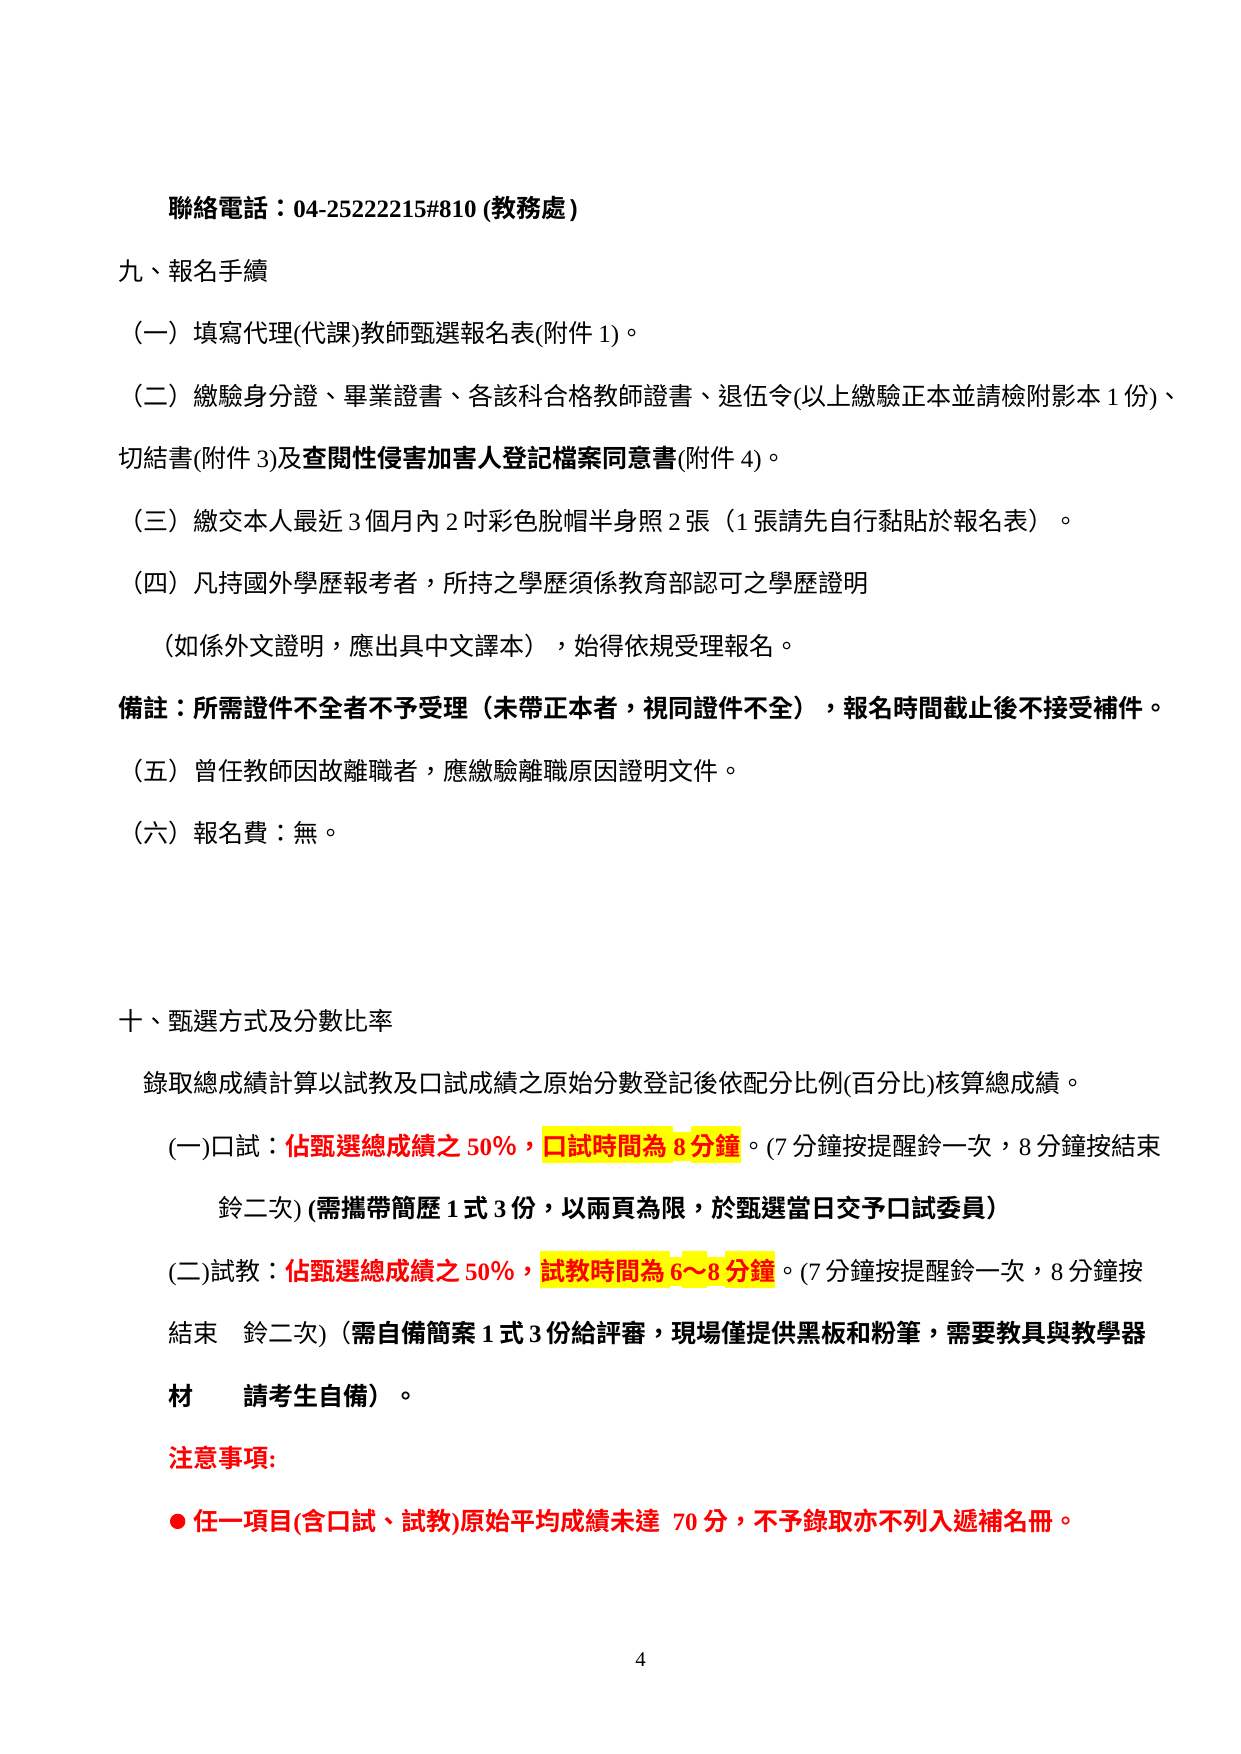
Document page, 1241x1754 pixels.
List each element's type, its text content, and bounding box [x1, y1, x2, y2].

text （如係外文證明，應出具中文譯本），始得依規受理報名。 [118, 603, 1162, 665]
text 注意事項: [168, 1415, 1162, 1478]
text 聯絡電話：04-25222215#810 (教務處) [118, 165, 1162, 228]
text (一)口試：佔甄選總成績之50％，口試時間為8分鐘。(7分鐘按提醒鈴一次，8分鐘按結束鈴二次) (需攜帶簡歷1式3份，以兩頁為限，於甄選當日交予口試委員） [168, 1103, 1162, 1228]
text （三）繳交本人最近3個月內2吋彩色脫帽半身照2張（1張請先自行黏貼於報名表）。 [118, 478, 1162, 540]
text （六）報名費：無。 [118, 790, 1162, 853]
text 九、報名手續 [118, 228, 1162, 290]
text （二）繳驗身分證、畢業證書、各該科合格教師證書、退伍令(以上繳驗正本並請檢附影本1份)、切結書(附件3)及查閱性侵害加害人登記檔案同意書(附件4)。 [118, 353, 1162, 478]
text 十、甄選方式及分數比率 [118, 978, 1162, 1040]
text （四）凡持國外學歷報考者，所持之學歷須係教育部認可之學歷證明 [118, 540, 1162, 603]
text 備註：所需證件不全者不予受理（未帶正本者，視同證件不全），報名時間截止後不接受補件。 [118, 665, 1162, 728]
text 錄取總成績計算以試教及口試成績之原始分數登記後依配分比例(百分比)核算總成績。 [118, 1040, 1162, 1103]
text 任一項目(含口試、試教)原始平均成績未達 70 分，不予錄取亦不列入遞補名冊。 [168, 1478, 1162, 1540]
text （五）曾任教師因故離職者，應繳驗離職原因證明文件。 [118, 728, 1162, 790]
text （一）填寫代理(代課)教師甄選報名表(附件1)。 [118, 290, 1162, 353]
text (二)試教：佔甄選總成績之50％，試教時間為6～8分鐘。(7分鐘按提醒鈴一次，8分鐘按結束 鈴二次)（需自備簡案1式3份給評審，現場僅提供黑板和粉筆，需要教具與教學器材 請考生自備）。 [168, 1228, 1162, 1415]
